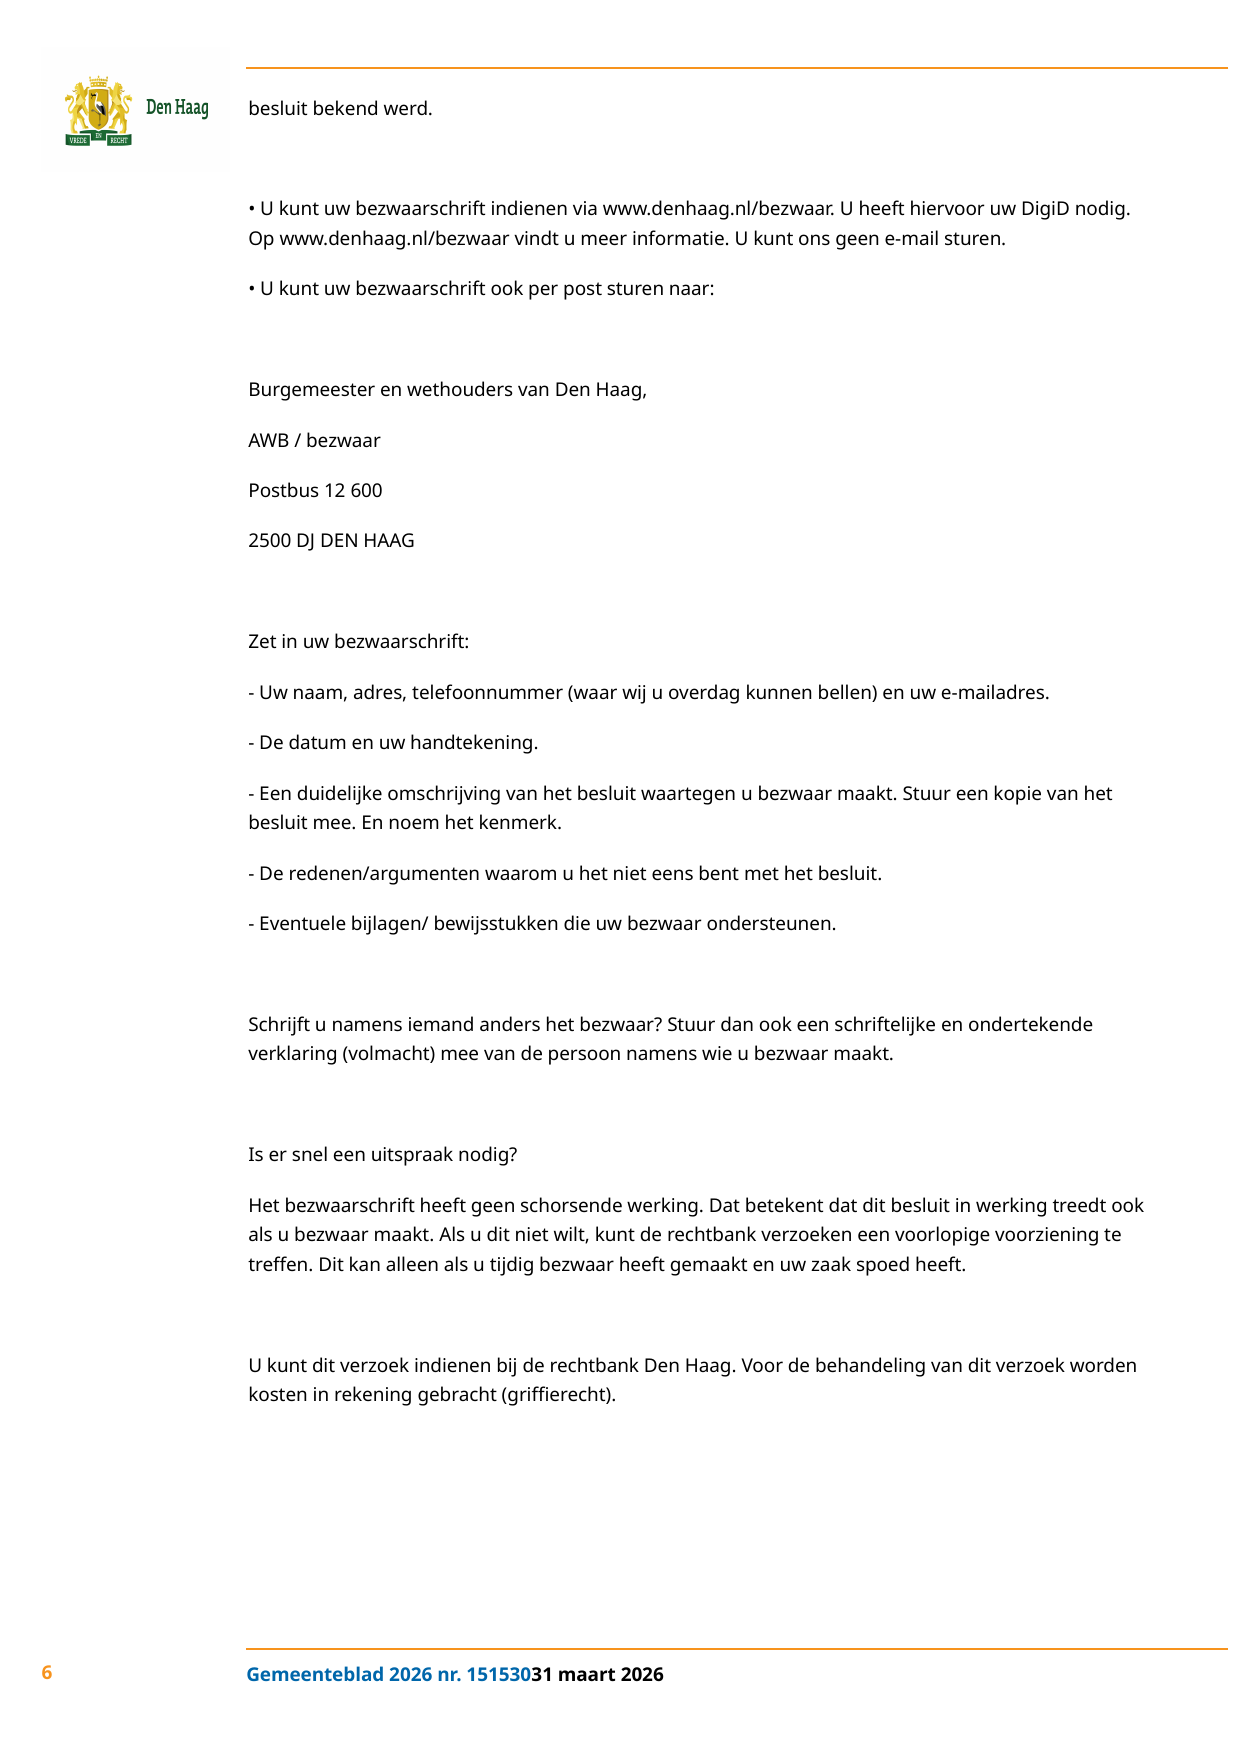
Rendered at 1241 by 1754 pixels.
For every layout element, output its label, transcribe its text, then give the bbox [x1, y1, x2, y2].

text Zet in uw bezwaarschrift: [248, 628, 1152, 654]
text - Eventuele bijlagen/ bewijsstukken die uw bezwaar ondersteunen. [248, 910, 1152, 936]
text AWB / bezwaar [248, 427, 1152, 453]
text Schrijft u namens iemand anders het bezwaar? Stuur dan ook een schriftelijke en ondertekende verklaring (volmacht) mee van de persoon namens wie u bezwaar maakt. [248, 1011, 1152, 1066]
text Het bezwaarschrift heeft geen schorsende werking. Dat betekent dat dit besluit in werking treedt ook als u bezwaar maakt. Als u dit niet wilt, kunt de rechtbank verzoeken een voorlopige voorziening te treffen. Dit kan alleen als u tijdig bezwaar heeft gemaakt en uw zaak spoed heeft. [248, 1192, 1152, 1277]
text - Uw naam, adres, telefoonnummer (waar wij u overdag kunnen bellen) en uw e-mailadres. [248, 679, 1152, 705]
text besluit bekend werd. [248, 95, 1152, 121]
text 2500 DJ DEN HAAG [248, 528, 1152, 553]
text Burgemeester en wethouders van Den Haag, [248, 376, 1152, 402]
text - Een duidelijke omschrijving van het besluit waartegen u bezwaar maakt. Stuur een kopie van het besluit mee. En noem het kenmerk. [248, 780, 1152, 835]
text • U kunt uw bezwaarschrift ook per post sturen naar: [248, 276, 1152, 301]
text Is er snel een uitspraak nodig? [248, 1141, 1152, 1167]
text - De redenen/argumenten waarom u het niet eens bent met het besluit. [248, 860, 1152, 886]
picture [41, 47, 231, 172]
text U kunt dit verzoek indienen bij de rechtbank Den Haag. Voor de behandeling van dit verzoek worden kosten in rekening gebracht (griffierecht). [248, 1352, 1152, 1407]
text - De datum en uw handtekening. [248, 729, 1152, 755]
text Postbus 12 600 [248, 477, 1152, 503]
text • U kunt uw bezwaarschrift indienen via www.denhaag.nl/bezwaar. U heeft hiervoor uw DigiD nodig. Op www.denhaag.nl/bezwaar vindt u meer informatie. U kunt ons geen e-mail sturen. [248, 196, 1152, 251]
